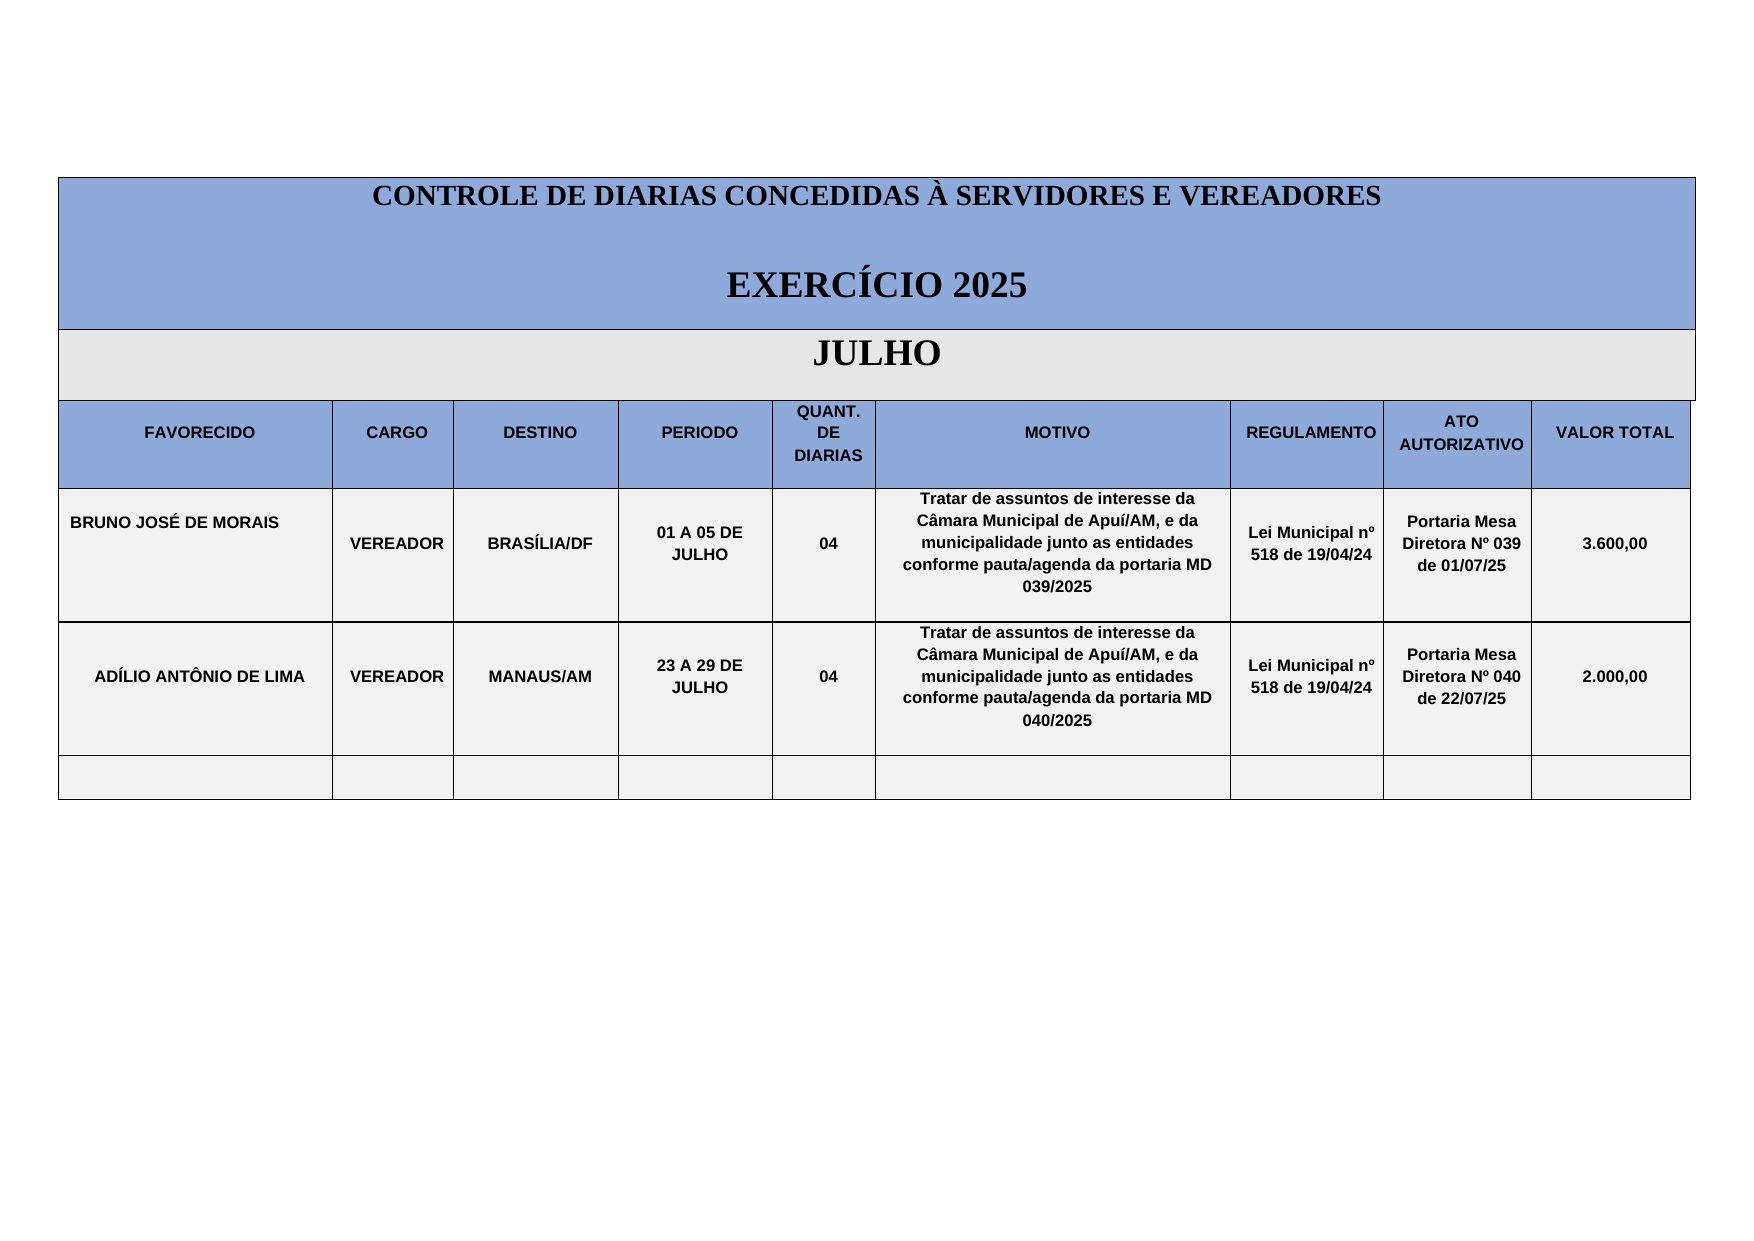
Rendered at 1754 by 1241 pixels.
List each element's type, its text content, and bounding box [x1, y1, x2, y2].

table_cell ADÍLIO ANTÔNIO DE LIMA [59, 623, 332, 754]
table_cell [1231, 756, 1383, 798]
table_cell Tratar de assuntos de interesse da Câmara Municipal de Apuí/AM, e da municipalidade junto as entidades conforme pauta/agenda da portaria MD 040/2025 [876, 623, 1230, 754]
table_cell Portaria Mesa Diretora Nº 040 de 22/07/25 [1384, 623, 1531, 754]
table_cell 2.000,00 [1532, 623, 1690, 754]
table_cell [333, 756, 453, 798]
table_cell VEREADOR [333, 489, 453, 621]
table_cell BRASÍLIA/DF [454, 489, 618, 621]
table_cell [1691, 488, 1695, 621]
table_header CONTROLE DE DIARIAS CONCEDIDAS À SERVIDORES E VEREADORES EXERCÍCIO 2025 [59, 178, 1695, 329]
table_cell [1384, 756, 1531, 798]
table_cell MANAUS/AM [454, 623, 618, 754]
table_cell Portaria Mesa Diretora Nº 039 de 01/07/25 [1384, 489, 1531, 621]
table_cell DESTINO [454, 401, 618, 488]
table_cell VALOR TOTAL [1532, 401, 1690, 488]
table_cell [773, 756, 875, 798]
table_cell [619, 756, 772, 798]
table_cell PERIODO [619, 401, 772, 488]
table_cell [59, 756, 332, 798]
table_cell CARGO [333, 401, 453, 488]
table_cell 23 A 29 DE JULHO [619, 623, 772, 754]
table_cell Lei Municipal nº 518 de 19/04/24 [1231, 623, 1383, 754]
table_cell [1691, 401, 1695, 488]
table_cell [1691, 755, 1695, 798]
table_cell Tratar de assuntos de interesse da Câmara Municipal de Apuí/AM, e da municipalidade junto as entidades conforme pauta/agenda da portaria MD 039/2025 [876, 489, 1230, 621]
table_cell 04 [773, 489, 875, 621]
table_cell Lei Municipal nº 518 de 19/04/24 [1231, 489, 1383, 621]
table_cell VEREADOR [333, 623, 453, 754]
table_cell [876, 756, 1230, 798]
table_cell 3.600,00 [1532, 489, 1690, 621]
table_cell JULHO [59, 330, 1695, 400]
table_cell REGULAMENTO [1231, 401, 1383, 488]
table_cell 04 [773, 623, 875, 754]
table_cell FAVORECIDO [59, 401, 332, 488]
table_cell [454, 756, 618, 798]
table_cell BRUNO JOSÉ DE MORAIS [59, 489, 332, 621]
table_cell ATO AUTORIZATIVO [1384, 401, 1531, 488]
table_cell QUANT. DE DIARIAS [773, 401, 875, 488]
table_cell [1691, 621, 1695, 754]
table_cell [1532, 756, 1690, 798]
table_cell MOTIVO [876, 401, 1230, 488]
table_cell 01 A 05 DE JULHO [619, 489, 772, 621]
